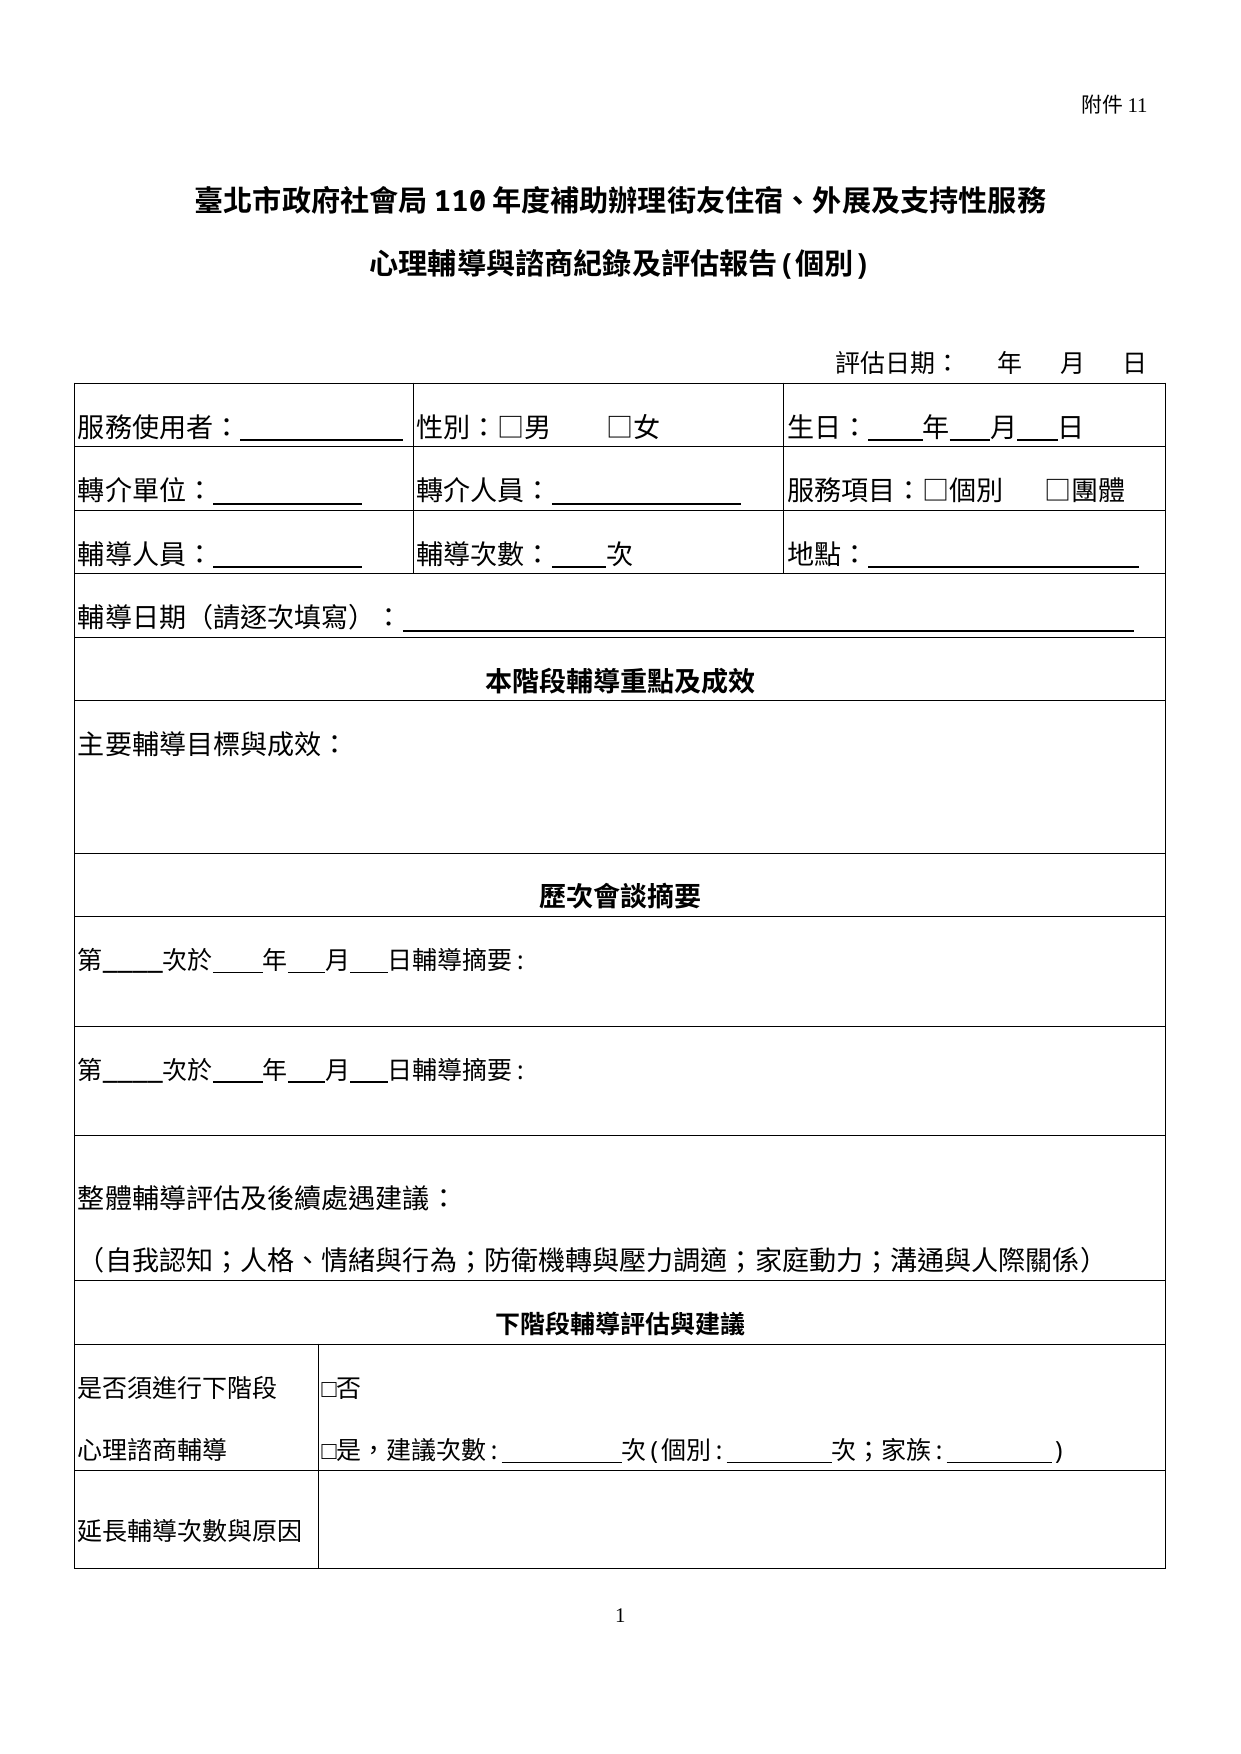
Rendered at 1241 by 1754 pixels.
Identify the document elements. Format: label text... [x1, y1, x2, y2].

table_cell 第____次於 年 月 日輔導摘要: [75, 1027, 1165, 1135]
table_cell □否 □是，建議次數: 次(個別: 次；家族: ) [319, 1345, 1165, 1469]
table_header 服務使用者： [75, 384, 413, 446]
table_cell 整體輔導評估及後續處遇建議： （自我認知；人格、情緒與行為；防衛機轉與壓力調適；家庭動力；溝通與人際關係） [75, 1136, 1165, 1280]
table_cell 輔導次數： 次 [414, 511, 783, 573]
table_cell 輔導人員： [75, 511, 413, 573]
table_cell [319, 1471, 1165, 1568]
table_cell 延長輔導次數與原因 [75, 1471, 318, 1568]
text 臺北市政府社會局110年度補助辦理街友住宿、外展及支持性服務 [187, 157, 1053, 220]
table_cell 轉介單位： [75, 447, 413, 509]
table_header 性別：□男 □女 [414, 384, 783, 446]
table_cell 下階段輔導評估與建議 [75, 1281, 1165, 1343]
table_header 生日： 年 月 日 [784, 384, 1165, 446]
table_cell 第____次於 年 月 日輔導摘要: [75, 917, 1165, 1026]
table_cell 服務項目：□個別 □團體 [784, 447, 1165, 509]
table_cell 本階段輔導重點及成效 [75, 638, 1165, 700]
table_cell 轉介人員： [414, 447, 783, 509]
table_cell 歷次會談摘要 [75, 854, 1165, 916]
text 心理輔導與諮商紀錄及評估報告(個別) [187, 220, 1053, 282]
table_cell 主要輔導目標與成效： [75, 701, 1165, 852]
text 評估日期： 年 月 日 [187, 320, 1147, 382]
table_cell 地點： [784, 511, 1165, 573]
table_cell 是否須進行下階段 心理諮商輔導 [75, 1345, 318, 1469]
table_cell 輔導日期（請逐次填寫）： [75, 574, 1165, 637]
